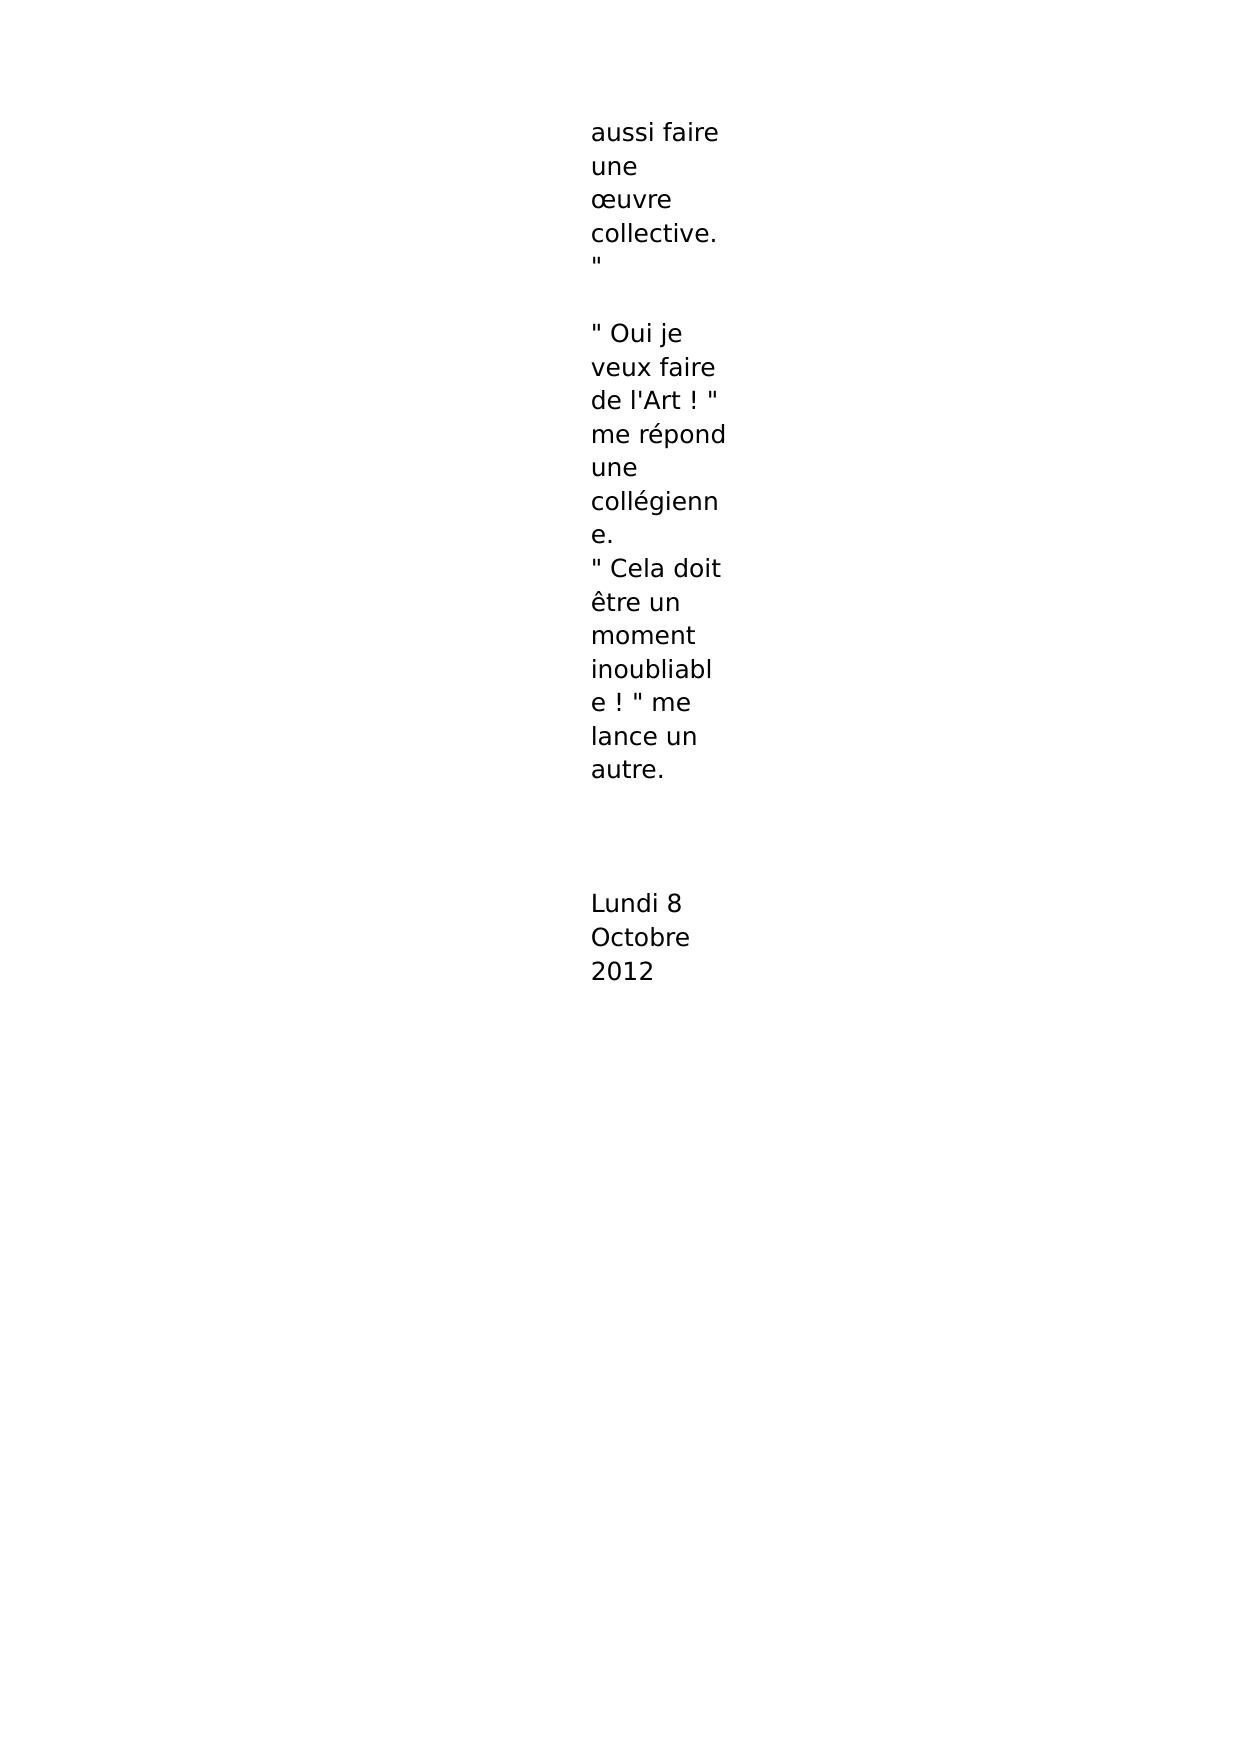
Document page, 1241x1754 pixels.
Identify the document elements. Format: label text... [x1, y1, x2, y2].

text aussi faire une œuvre collective. " " Oui je veux faire de l'Art ! " me répond une collégienne. " Cela doit être un moment inoubliable ! " me lance un autre. Lundi 8 Octobre 2012 [591, 118, 726, 986]
